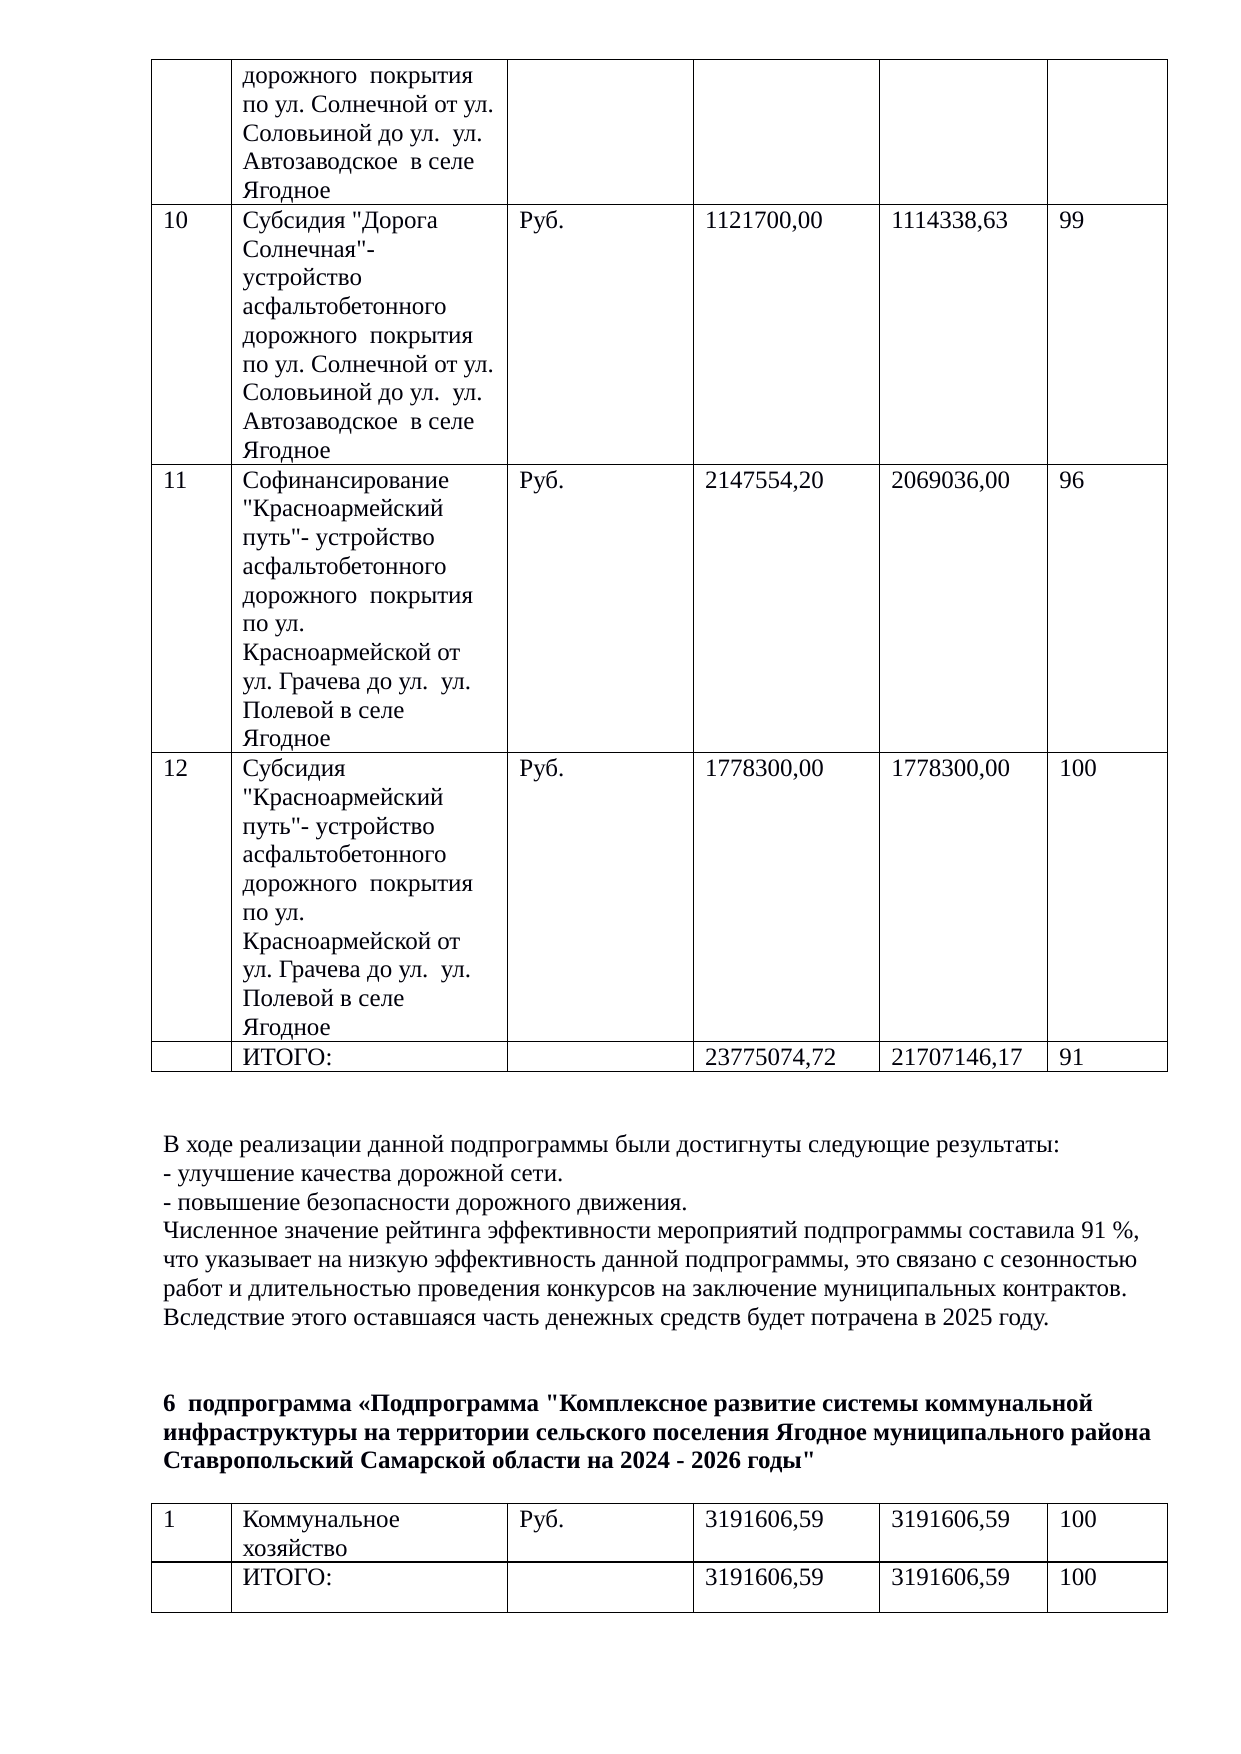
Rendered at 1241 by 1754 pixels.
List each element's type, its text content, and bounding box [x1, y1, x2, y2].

table_cell 1 [152, 1504, 231, 1561]
table_cell 1778300,00 [880, 753, 1047, 1041]
table_cell 3191606,59 [694, 1504, 879, 1561]
table_cell [152, 1563, 231, 1612]
table_cell ИТОГО: [232, 1042, 507, 1071]
table_cell Руб. [508, 1504, 693, 1561]
table_cell [508, 60, 693, 204]
table_cell 1121700,00 [694, 205, 879, 464]
table_cell 2069036,00 [880, 465, 1047, 752]
table_cell 11 [152, 465, 231, 752]
table_cell Руб. [508, 205, 693, 464]
table_cell 12 [152, 753, 231, 1041]
table_cell 2147554,20 [694, 465, 879, 752]
table_cell [1048, 60, 1167, 204]
table_cell 3191606,59 [694, 1563, 879, 1612]
table_cell [694, 60, 879, 204]
table_cell [152, 1042, 231, 1071]
table_cell 1114338,63 [880, 205, 1047, 464]
table_cell [508, 1042, 693, 1071]
table_cell 96 [1048, 465, 1167, 752]
table_cell Руб. [508, 465, 693, 752]
table_cell 100 [1048, 1563, 1167, 1612]
table_cell 99 [1048, 205, 1167, 464]
table_cell 23775074,72 [694, 1042, 879, 1071]
table_cell 91 [1048, 1042, 1167, 1071]
table_cell [508, 1563, 693, 1612]
table_cell Коммунальное хозяйство [232, 1504, 507, 1561]
table_cell Субсидия "Дорога Солнечная"- устройство асфальтобетонного дорожного покрытия по ул. Солнечной от ул. Соловьиной до ул. ул. Автозаводское в селе Ягодное [232, 205, 507, 464]
table_cell 1778300,00 [694, 753, 879, 1041]
table_cell В ходе реализации данной подпрограммы были достигнуты следующие результаты: - улучшение качества дорожной сети. - повышение безопасности дорожного движения. Численное значение рейтинга эффективности мероприятий подпрограммы составила 91 %, что указывает на низкую эффективность данной подпрограммы, это связано с сезонностью работ и длительностью проведения конкурсов на заключение муниципальных контрактов. Вследствие этого оставшаяся часть денежных средств будет потрачена в 2025 году. 6 подпрограмма «Подпрограмма "Комплексное развитие системы коммунальной инфраструктуры на территории сельского поселения Ягодное муниципального района Ставропольский Самарской области на 2024 - 2026 годы" [152, 1072, 1167, 1503]
table_cell 21707146,17 [880, 1042, 1047, 1071]
table_cell [152, 60, 231, 204]
table_cell 100 [1048, 753, 1167, 1041]
table_cell 3191606,59 [880, 1563, 1047, 1612]
table_cell Руб. [508, 753, 693, 1041]
table_cell Софинансирование "Красноармейский путь"- устройство асфальтобетонного дорожного покрытия по ул. Красноармейской от ул. Грачева до ул. ул. Полевой в селе Ягодное [232, 465, 507, 752]
table_cell [880, 60, 1047, 204]
table_cell Субсидия "Красноармейский путь"- устройство асфальтобетонного дорожного покрытия по ул. Красноармейской от ул. Грачева до ул. ул. Полевой в селе Ягодное [232, 753, 507, 1041]
table_cell ИТОГО: [232, 1563, 507, 1612]
table_cell 3191606,59 [880, 1504, 1047, 1561]
table_cell 10 [152, 205, 231, 464]
table_cell 100 [1048, 1504, 1167, 1561]
table_cell дорожного покрытия по ул. Солнечной от ул. Соловьиной до ул. ул. Автозаводское в селе Ягодное [232, 60, 507, 204]
